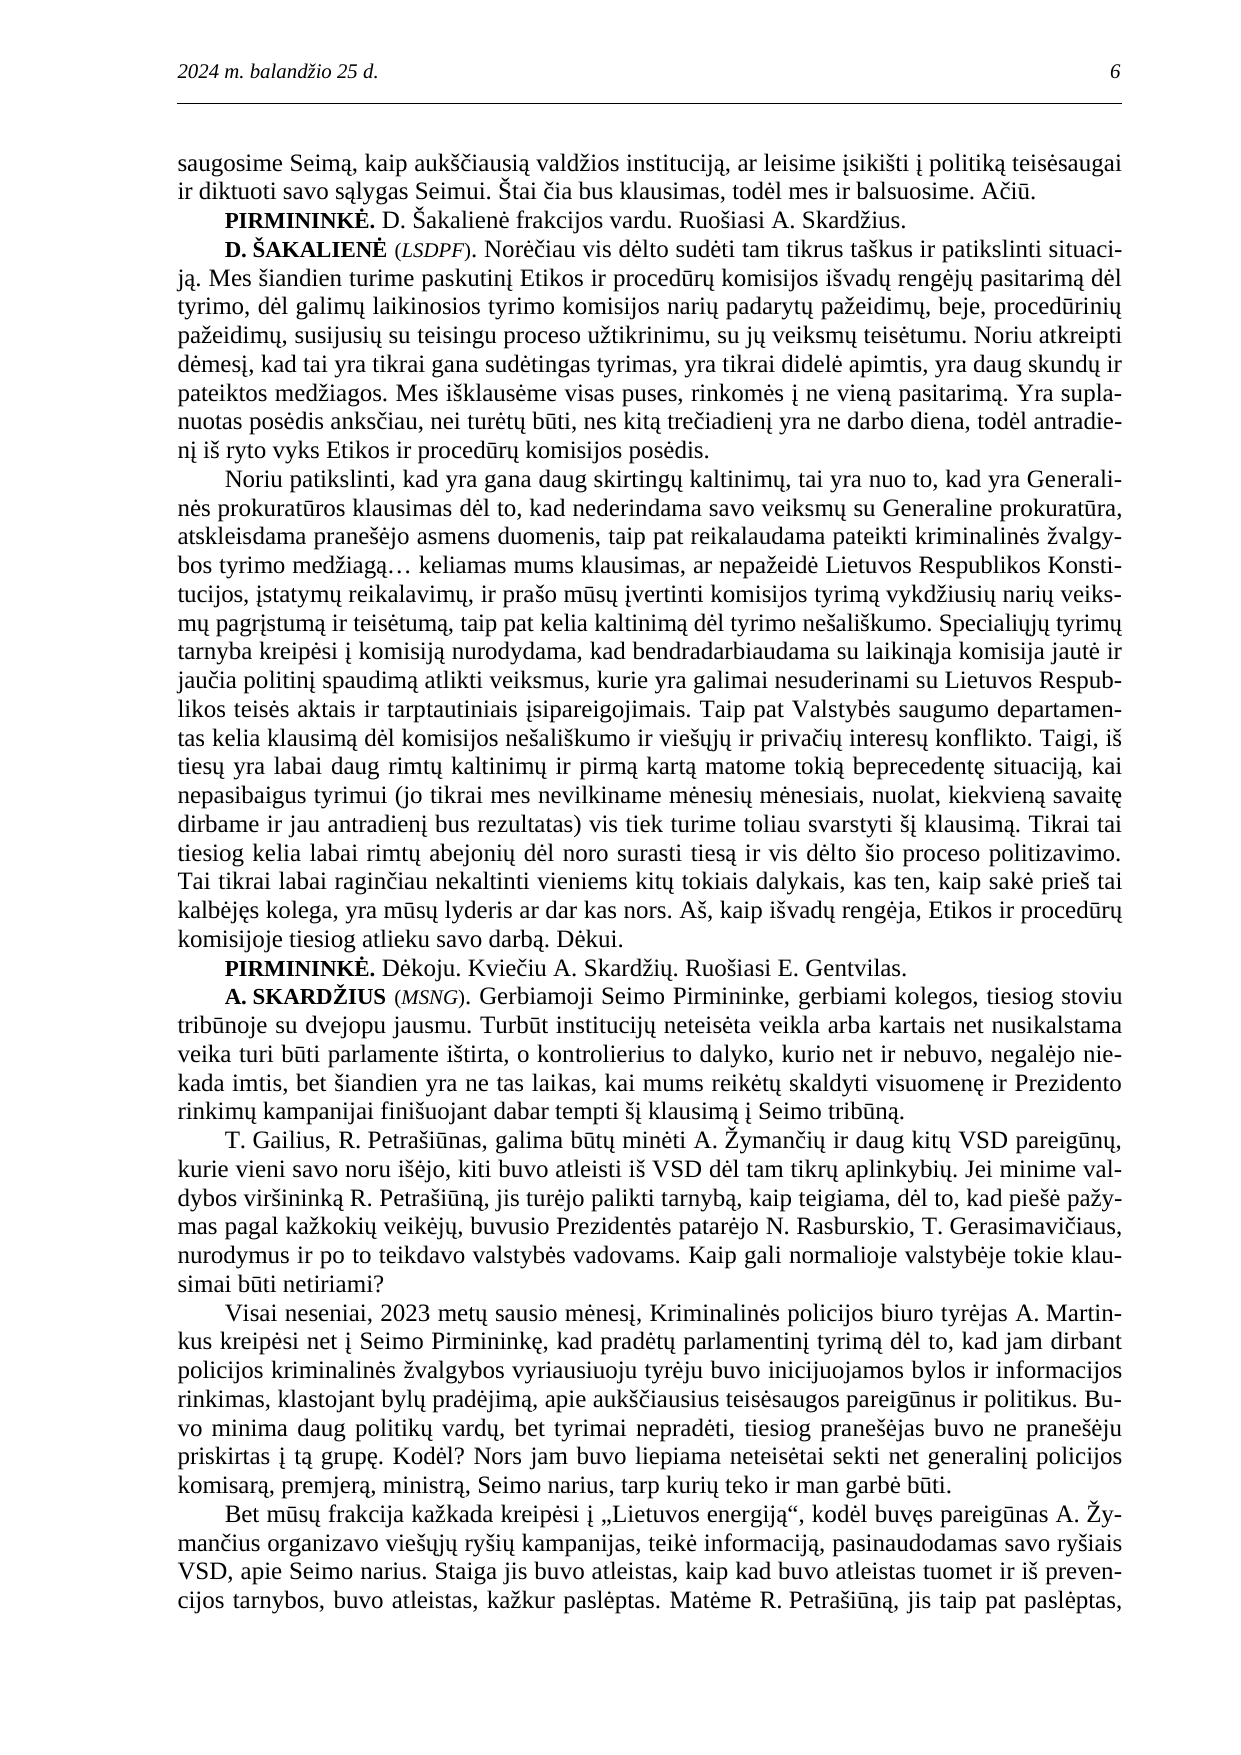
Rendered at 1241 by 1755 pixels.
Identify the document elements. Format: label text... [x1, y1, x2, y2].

text Bet mū­sų frak­ci­ja kaž­ka­da krei­pė­si į „Lie­tu­vos ener­gi­ją“, ko­dėl bu­vęs pa­rei­gū­nas A. Žy­man­čius or­ga­ni­za­vo vie­šų­jų ry­šių kam­pa­ni­jas, tei­kė in­for­ma­ci­ją, pa­si­nau­do­da­mas sa­vo ry­šiais VSD, apie Sei­mo na­rius. Stai­ga jis bu­vo at­leis­tas, kaip kad bu­vo at­leis­tas tuo­met ir iš pre­ven­ci­jos tar­ny­bos, bu­vo at­leis­tas, kaž­kur pa­slėp­tas. Ma­tė­me R. Pet­ra­šiū­ną, jis taip pat pa­slėp­tas, [177, 1499, 1122, 1614]
text A. SKARDŽIUS (MSNG). Ger­bia­mo­ji Sei­mo Pir­mi­nin­ke, ger­bia­mi ko­le­gos, tie­siog sto­viu tri­bū­no­je su dve­jo­pu jaus­mu. Tur­būt ins­ti­tu­ci­jų ne­tei­sė­ta veik­la ar­ba kar­tais net nu­si­kals­ta­ma vei­ka tu­ri bū­ti par­la­men­te iš­tir­ta, o kon­tro­lie­rius to da­ly­ko, ku­rio net ir ne­bu­vo, ne­ga­lė­jo nie­ka­da im­tis, bet šian­dien yra ne tas lai­kas, kai mums rei­kė­tų skal­dy­ti vi­suo­me­nę ir Pre­zi­den­to rin­ki­mų kam­pa­ni­jai fi­ni­šuo­jant da­bar temp­ti šį klau­si­mą į Sei­mo tri­bū­ną. [177, 981, 1122, 1125]
text PIRMININKĖ. Dė­ko­ju. Kvie­čiu A. Skar­džių. Ruo­šia­si E. Gent­vi­las. [177, 953, 1122, 981]
text Vi­sai ne­se­niai, 2023 me­tų sau­sio mė­ne­sį, Kri­mi­na­li­nės po­li­ci­jos biu­ro ty­rė­jas A. Mar­tin­kus krei­pė­si net į Sei­mo Pir­mi­nin­kę, kad pra­dė­tų par­la­men­ti­nį ty­ri­mą dėl to, kad jam dir­bant po­li­ci­jos kri­mi­na­li­nės žval­gy­bos vy­riau­siuo­ju ty­rė­ju bu­vo ini­ci­juo­ja­mos by­los ir in­for­ma­ci­jos rin­ki­mas, klas­to­jant by­lų pra­dė­ji­mą, apie aukš­čiau­sius tei­sė­sau­gos pa­rei­gū­nus ir po­li­ti­kus. Bu­vo mi­ni­ma daug po­li­ti­kų var­dų, bet ty­ri­mai ne­pra­dė­ti, tie­siog pra­ne­šė­jas bu­vo ne pra­ne­šė­ju pri­skir­tas į tą gru­pę. Ko­dėl? Nors jam bu­vo lie­pia­ma ne­tei­sė­tai sek­ti net ge­ne­ra­li­nį po­li­ci­jos ko­mi­sa­rą, prem­je­rą, mi­nist­rą, Sei­mo na­rius, tarp ku­rių te­ko ir man gar­bė bū­ti. [177, 1298, 1122, 1499]
text T. Gai­lius, R. Pet­rašiū­nas, ga­li­ma bū­tų mi­nė­ti A. Žy­man­čių ir daug ki­tų VSD pa­rei­gū­nų, ku­rie vie­ni sa­vo no­ru iš­ėjo, ki­ti bu­vo at­leis­ti iš VSD dėl tam tik­rų ap­lin­ky­bių. Jei mi­ni­me val­dy­bos vir­ši­nin­ką R. Pet­rašiū­ną, jis tu­rė­jo pa­lik­ti tar­ny­bą, kaip tei­gia­ma, dėl to, kad pie­šė pa­žy­mas pa­gal kaž­ko­kių vei­kė­jų, bu­vu­sio Pre­zi­den­tės pa­ta­rė­jo N. Ras­burs­kio, T. Ge­ra­si­ma­vi­čiaus, nu­ro­dy­mus ir po to teik­da­vo vals­ty­bės va­do­vams. Kaip ga­li nor­ma­lio­je vals­ty­bė­je to­kie klau­si­mai bū­ti ne­ti­ria­mi? [177, 1125, 1122, 1298]
text sau­go­si­me Sei­mą, kaip aukš­čiau­sią val­džios ins­ti­tu­ci­ją, ar lei­si­me įsi­kiš­ti į po­li­ti­ką tei­sė­sau­gai ir dik­tuo­ti sa­vo są­ly­gas Sei­mui. Štai čia bus klau­si­mas, to­dėl mes ir bal­suo­si­me. Ačiū. [177, 148, 1122, 205]
text D. ŠAKALIENĖ (LSDPF). No­rė­čiau vis dėl­to su­dė­ti tam tik­rus taš­kus ir pa­tiks­lin­ti si­tu­a­ci­ją. Mes šian­dien tu­ri­me pas­ku­ti­nį Eti­kos ir pro­ce­dū­rų ko­mi­si­jos iš­va­dų ren­gė­jų pa­si­ta­ri­mą dėl ty­ri­mo, dėl ga­li­mų lai­ki­no­sios ty­ri­mo ko­mi­si­jos na­rių pa­da­ry­tų pa­žei­di­mų, be­je, pro­ce­dū­ri­nių pa­žei­di­mų, su­si­ju­sių su tei­sin­gu pro­ce­so už­tik­ri­ni­mu, su jų veiks­mų tei­sė­tu­mu. No­riu at­kreip­ti dė­me­sį, kad tai yra tik­rai ga­na su­dė­tin­gas ty­ri­mas, yra tik­rai di­de­lė ap­im­tis, yra daug skun­dų ir pa­teik­tos me­džia­gos. Mes iš­klau­sė­me vi­sas pu­ses, rin­ko­mės į ne vie­ną pa­si­ta­ri­mą. Yra su­pla­nuo­tas po­sė­dis anks­čiau, nei tu­rė­tų bū­ti, nes ki­tą tre­čia­die­nį yra ne dar­bo die­na, to­dėl ant­ra­die­nį iš ry­to vyks Eti­kos ir pro­ce­dū­rų ko­mi­si­jos po­sė­dis. [177, 234, 1122, 464]
text PIRMININKĖ. D. Ša­ka­lie­nė frak­ci­jos var­du. Ruo­šia­si A. Skar­džius. [177, 205, 1122, 234]
text No­riu pa­tiks­lin­ti, kad yra ga­na daug skir­tin­gų kal­ti­ni­mų, tai yra nuo to, kad yra Ge­ne­ra­li­nės pro­ku­ra­tū­ros klau­si­mas dėl to, kad ne­de­rin­da­ma sa­vo veiks­mų su Ge­ne­ra­li­ne pro­ku­ra­tū­ra, at­skleis­da­ma pra­ne­šė­jo as­mens duo­me­nis, taip pat rei­ka­lau­da­ma pa­teik­ti kri­mi­na­li­nės žval­gy­bos ty­ri­mo me­džia­gą… ke­lia­mas mums klau­si­mas, ar ne­pa­žei­dė Lie­tu­vos Res­pub­li­kos Kon­sti­tu­ci­jos, įsta­ty­mų rei­ka­la­vi­mų, ir pra­šo mū­sų įver­tin­ti ko­mi­si­jos ty­ri­mą vyk­džiu­sių na­rių veiks­mų pa­grįs­tu­mą ir tei­sė­tu­mą, taip pat ke­lia kal­ti­ni­mą dėl ty­ri­mo ne­ša­liš­ku­mo. Spe­cia­lių­jų ty­ri­mų tar­ny­ba krei­pė­si į ko­mi­si­ją nu­ro­dy­da­ma, kad ben­dra­dar­biau­da­ma su lai­ki­ną­ja ko­mi­si­ja jau­tė ir jau­čia po­li­ti­nį spau­di­mą at­lik­ti veiks­mus, ku­rie yra ga­li­mai ne­su­de­ri­na­mi su Lie­tu­vos Res­pub­li­kos tei­sės ak­tais ir tarp­tau­ti­niais įsi­pa­rei­go­ji­mais. Taip pat Vals­ty­bės sau­gu­mo de­par­ta­men­tas ke­lia klau­si­mą dėl ko­mi­si­jos ne­ša­liš­ku­mo ir vie­šų­jų ir pri­va­čių in­te­re­sų kon­flik­to. Tai­gi, iš tie­sų yra la­bai daug rim­tų kal­ti­ni­mų ir pir­mą kar­tą ma­to­me to­kią be­pre­ce­den­tę si­tu­a­ci­ją, kai ne­pa­si­bai­gus ty­ri­mui (jo tik­rai mes ne­vil­ki­na­me mė­ne­sių mė­ne­siais, nuo­lat, kiek­vie­ną sa­vai­tę dir­ba­me ir jau ant­ra­die­nį bus re­zul­ta­tas) vis tiek tu­ri­me to­liau svars­ty­ti šį klau­si­mą. Tik­rai tai tie­siog ke­lia la­bai rim­tų abe­jo­nių dėl no­ro su­ras­ti tie­są ir vis dėl­to šio pro­ce­so po­li­ti­za­vi­mo. Tai tik­rai la­bai ra­gin­čiau ne­kal­tin­ti vie­niems ki­tų to­kiais da­ly­kais, kas ten, kaip sa­kė prieš tai kal­bė­jęs ko­le­ga, yra mū­sų ly­de­ris ar dar kas nors. Aš, kaip iš­va­dų ren­gė­ja, Eti­kos ir pro­ce­dū­rų ko­mi­si­jo­je tie­siog at­lie­ku sa­vo dar­bą. Dė­kui. [177, 464, 1122, 953]
